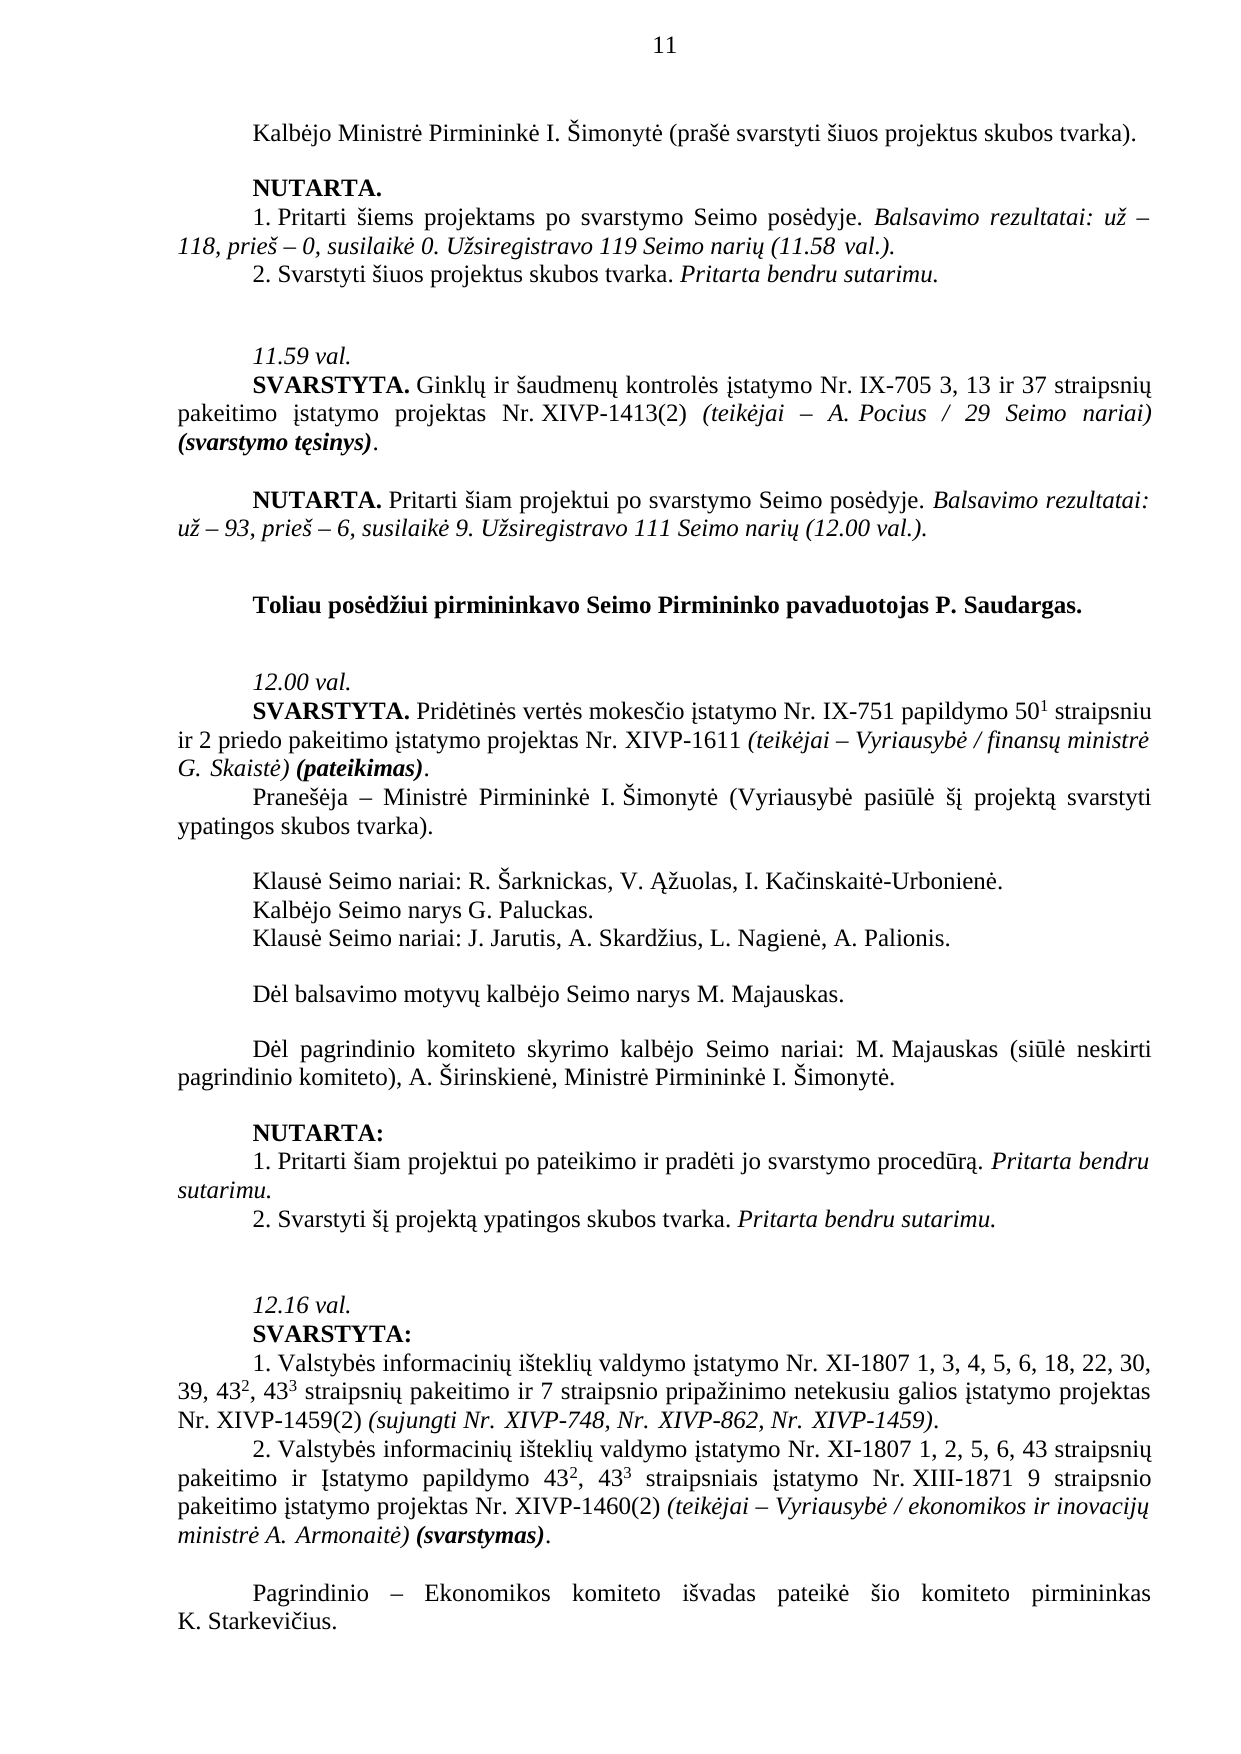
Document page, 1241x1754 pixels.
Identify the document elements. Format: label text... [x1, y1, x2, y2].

text Toliau posėdžiui pirmininkavo Seimo Pirmininko pavaduotojas P. Saudargas. [177, 590, 1152, 619]
text SVARSTYTA. Pridėtinės vertės mokesčio įstatymo Nr. IX-751 papildymo 501 straipsniu ir 2 priedo pakeitimo įstatymo projektas Nr. XIVP-1611 (teikėjai – Vyriausybė / finansų ministrė G. Skaistė) (pateikimas). [177, 696, 1152, 782]
text 1. Valstybės informacinių išteklių valdymo įstatymo Nr. XI-1807 1, 3, 4, 5, 6, 18, 22, 30, 39, 432, 433 straipsnių pakeitimo ir 7 straipsnio pripažinimo netekusiu galios įstatymo projektas Nr. XIVP-1459(2) (sujungti Nr. XIVP-748, Nr. XIVP-862, Nr. XIVP-1459). [177, 1348, 1152, 1434]
text Pranešėja – Ministrė Pirmininkė I. Šimonytė (Vyriausybė pasiūlė šį projektą svarstyti ypatingos skubos tvarka). [177, 782, 1152, 840]
text 2. Svarstyti šį projektą ypatingos skubos tvarka. Pritarta bendru sutarimu. [177, 1204, 1152, 1233]
text 12.00 val. [177, 667, 1152, 696]
text 1. Pritarti šiems projektams po svarstymo Seimo posėdyje. Balsavimo rezultatai: už – 118, prieš – 0, susilaikė 0. Užsiregistravo 119 Seimo narių (11.58 val.). [177, 202, 1152, 259]
text SVARSTYTA: [177, 1319, 1152, 1348]
text 2. Valstybės informacinių išteklių valdymo įstatymo Nr. XI-1807 1, 2, 5, 6, 43 straipsnių pakeitimo ir Įstatymo papildymo 432, 433 straipsniais įstatymo Nr. XIII-1871 9 straipsnio pakeitimo įstatymo projektas Nr. XIVP-1460(2) (teikėjai – Vyriausybė / ekonomikos ir inovacijų ministrė A. Armonaitė) (svarstymas). [177, 1434, 1152, 1549]
text NUTARTA: [177, 1118, 1152, 1146]
text 12.16 val. [177, 1290, 1152, 1319]
text Klausė Seimo nariai: J. Jarutis, A. Skardžius, L. Nagienė, A. Palionis. [177, 923, 1152, 952]
text Dėl pagrindinio komiteto skyrimo kalbėjo Seimo nariai: M. Majauskas (siūlė neskirti pagrindinio komiteto), A. Širinskienė, Ministrė Pirmininkė I. Šimonytė. [177, 1034, 1152, 1091]
text NUTARTA. Pritarti šiam projektui po svarstymo Seimo posėdyje. Balsavimo rezultatai: už – 93, prieš – 6, susilaikė 9. Užsiregistravo 111 Seimo narių (12.00 val.). [177, 485, 1152, 542]
text Dėl balsavimo motyvų kalbėjo Seimo narys M. Majauskas. [177, 979, 1152, 1007]
text 2. Svarstyti šiuos projektus skubos tvarka. Pritarta bendru sutarimu. [177, 259, 1152, 288]
text 1. Pritarti šiam projektui po pateikimo ir pradėti jo svarstymo procedūrą. Pritarta bendru sutarimu. [177, 1146, 1152, 1204]
text 11.59 val. [177, 341, 1152, 370]
text Kalbėjo Ministrė Pirmininkė I. Šimonytė (prašė svarstyti šiuos projektus skubos tvarka). [177, 118, 1152, 147]
text Pagrindinio – Ekonomikos komiteto išvadas pateikė šio komiteto pirmininkas K. Starkevičius. [177, 1578, 1152, 1635]
text Klausė Seimo nariai: R. Šarknickas, V. Ąžuolas, I. Kačinskaitė-Urbonienė. [177, 866, 1152, 895]
text NUTARTA. [177, 173, 1152, 202]
text SVARSTYTA. Ginklų ir šaudmenų kontrolės įstatymo Nr. IX-705 3, 13 ir 37 straipsnių pakeitimo įstatymo projektas Nr. XIVP-1413(2) (teikėjai – A. Pocius / 29 Seimo nariai) (svarstymo tęsinys). [177, 370, 1152, 456]
text Kalbėjo Seimo narys G. Paluckas. [177, 895, 1152, 923]
